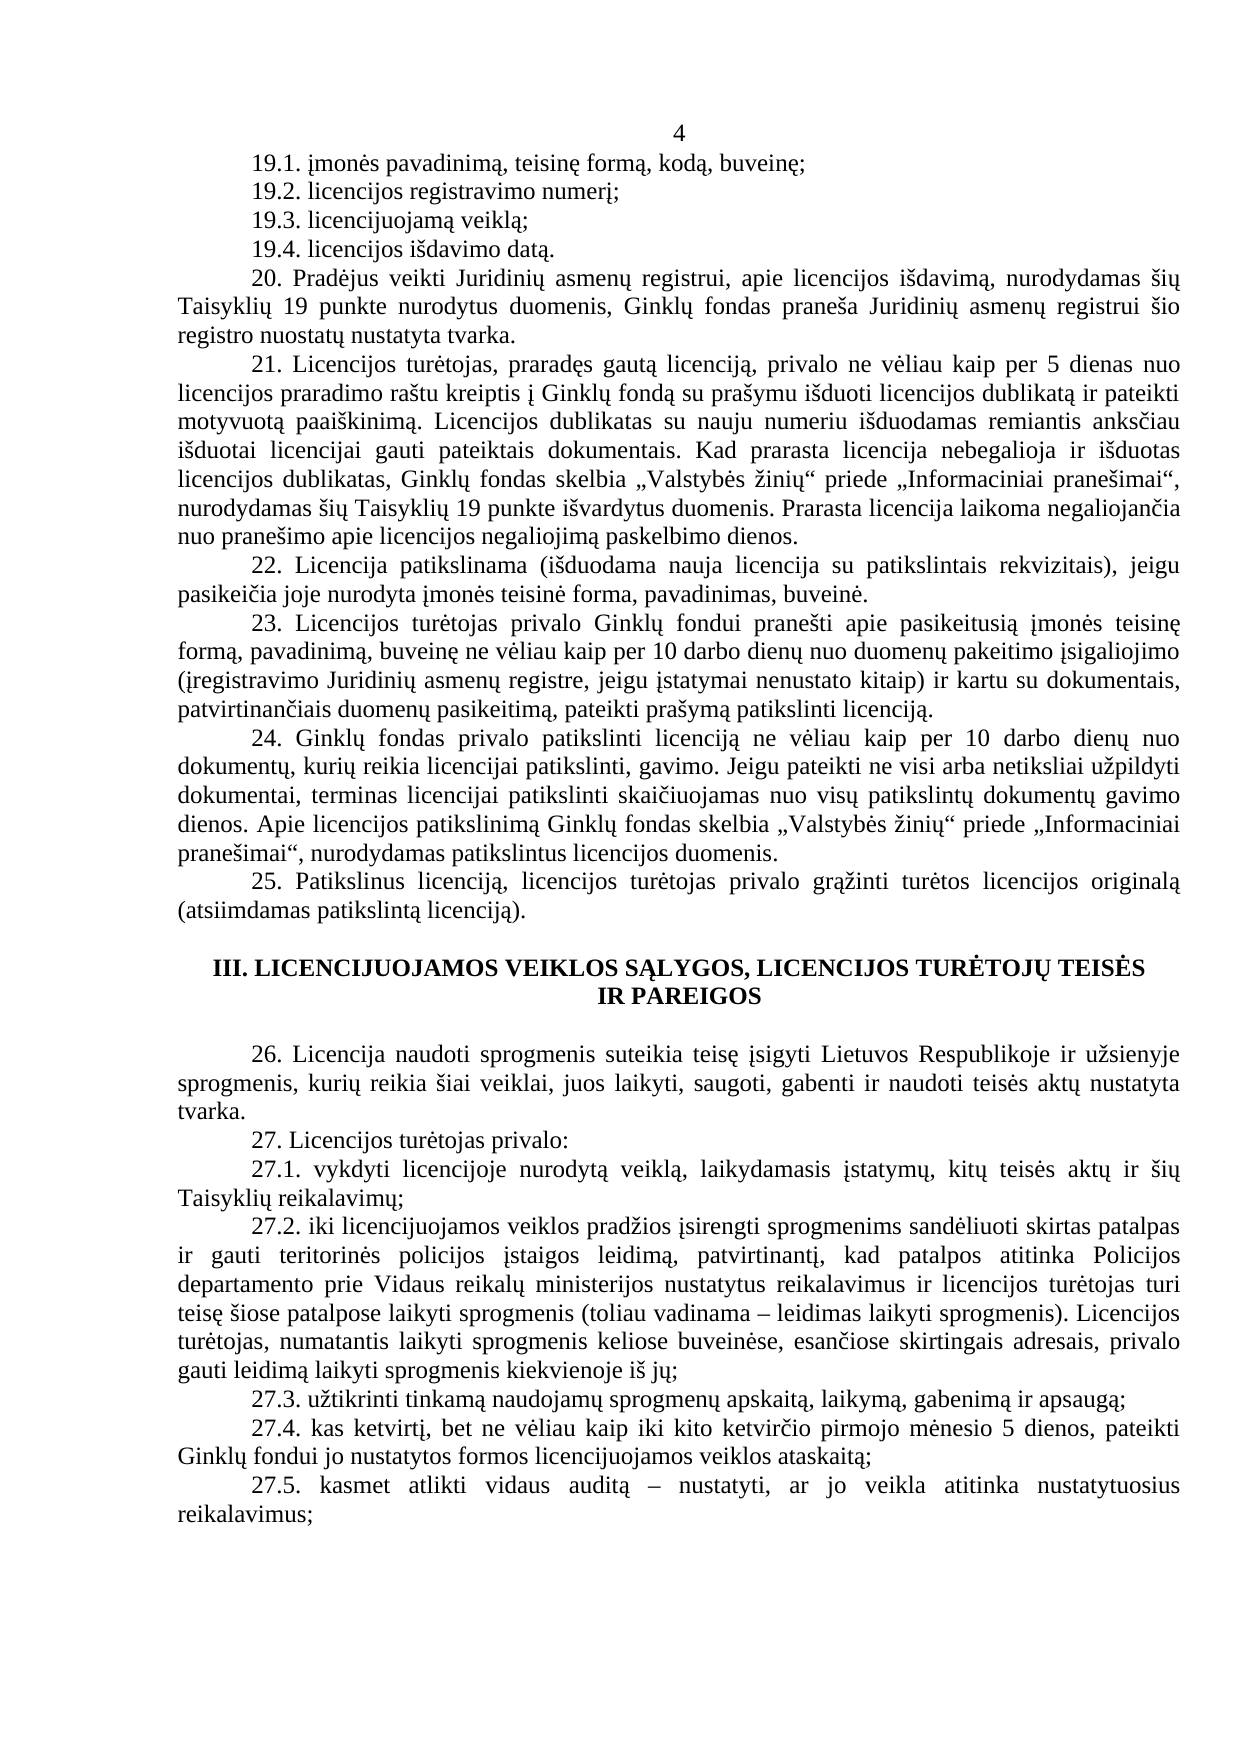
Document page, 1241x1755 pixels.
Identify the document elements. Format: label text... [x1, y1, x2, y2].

text III. LICENCIJUOJAMOS VEIKLOS SĄLYGOS, LICENCIJOS TURĖTOJŲ TEISĖS [177, 953, 1181, 981]
text 27.3. užtikrinti tinkamą naudojamų sprogmenų apskaitą, laikymą, gabenimą ir apsaugą; [177, 1384, 1181, 1413]
text 27. Licencijos turėtojas privalo: [177, 1125, 1181, 1154]
text 25. Patikslinus licenciją, licencijos turėtojas privalo grąžinti turėtos licencijos originalą (atsiimdamas patikslintą licenciją). [177, 866, 1181, 924]
text 26. Licencija naudoti sprogmenis suteikia teisę įsigyti Lietuvos Respublikoje ir užsienyje sprogmenis, kurių reikia šiai veiklai, juos laikyti, saugoti, gabenti ir naudoti teisės aktų nustatyta tvarka. [177, 1039, 1181, 1125]
text 21. Licencijos turėtojas, praradęs gautą licenciją, privalo ne vėliau kaip per 5 dienas nuo licencijos praradimo raštu kreiptis į Ginklų fondą su prašymu išduoti licencijos dublikatą ir pateikti motyvuotą paaiškinimą. Licencijos dublikatas su nauju numeriu išduodamas remiantis anksčiau išduotai licencijai gauti pateiktais dokumentais. Kad prarasta licencija nebegalioja ir išduotas licencijos dublikatas, Ginklų fondas skelbia „Valstybės žinių“ priede „Informaciniai pranešimai“, nurodydamas šių Taisyklių 19 punkte išvardytus duomenis. Prarasta licencija laikoma negaliojančia nuo pranešimo apie licencijos negaliojimą paskelbimo dienos. [177, 349, 1181, 550]
text 27.5. kasmet atlikti vidaus auditą – nustatyti, ar jo veikla atitinka nustatytuosius reikalavimus; [177, 1470, 1181, 1528]
text 27.4. kas ketvirtį, bet ne vėliau kaip iki kito ketvirčio pirmojo mėnesio 5 dienos, pateikti Ginklų fondui jo nustatytos formos licencijuojamos veiklos ataskaitą; [177, 1413, 1181, 1470]
text 19.3. licencijuojamą veiklą; [177, 205, 1181, 234]
text 22. Licencija patikslinama (išduodama nauja licencija su patikslintais rekvizitais), jeigu pasikeičia joje nurodyta įmonės teisinė forma, pavadinimas, buveinė. [177, 550, 1181, 608]
text 19.2. licencijos registravimo numerį; [177, 176, 1181, 205]
text 23. Licencijos turėtojas privalo Ginklų fondui pranešti apie pasikeitusią įmonės teisinę formą, pavadinimą, buveinę ne vėliau kaip per 10 darbo dienų nuo duomenų pakeitimo įsigaliojimo (įregistravimo Juridinių asmenų registre, jeigu įstatymai nenustato kitaip) ir kartu su dokumentais, patvirtinančiais duomenų pasikeitimą, pateikti prašymą patikslinti licenciją. [177, 608, 1181, 723]
text 27.1. vykdyti licencijoje nurodytą veiklą, laikydamasis įstatymų, kitų teisės aktų ir šių Taisyklių reikalavimų; [177, 1154, 1181, 1211]
text 19.4. licencijos išdavimo datą. [177, 234, 1181, 263]
text 20. Pradėjus veikti Juridinių asmenų registrui, apie licencijos išdavimą, nurodydamas šių Taisyklių 19 punkte nurodytus duomenis, Ginklų fondas praneša Juridinių asmenų registrui šio registro nuostatų nustatyta tvarka. [177, 263, 1181, 349]
text 27.2. iki licencijuojamos veiklos pradžios įsirengti sprogmenims sandėliuoti skirtas patalpas ir gauti teritorinės policijos įstaigos leidimą, patvirtinantį, kad patalpos atitinka Policijos departamento prie Vidaus reikalų ministerijos nustatytus reikalavimus ir licencijos turėtojas turi teisę šiose patalpose laikyti sprogmenis (toliau vadinama – leidimas laikyti sprogmenis). Licencijos turėtojas, numatantis laikyti sprogmenis keliose buveinėse, esančiose skirtingais adresais, privalo gauti leidimą laikyti sprogmenis kiekvienoje iš jų; [177, 1211, 1181, 1384]
text IR PAREIGOS [177, 981, 1181, 1010]
text 24. Ginklų fondas privalo patikslinti licenciją ne vėliau kaip per 10 darbo dienų nuo dokumentų, kurių reikia licencijai patikslinti, gavimo. Jeigu pateikti ne visi arba netiksliai užpildyti dokumentai, terminas licencijai patikslinti skaičiuojamas nuo visų patikslintų dokumentų gavimo dienos. Apie licencijos patikslinimą Ginklų fondas skelbia „Valstybės žinių“ priede „Informaciniai pranešimai“, nurodydamas patikslintus licencijos duomenis. [177, 723, 1181, 866]
text 19.1. įmonės pavadinimą, teisinę formą, kodą, buveinę; [177, 148, 1181, 176]
